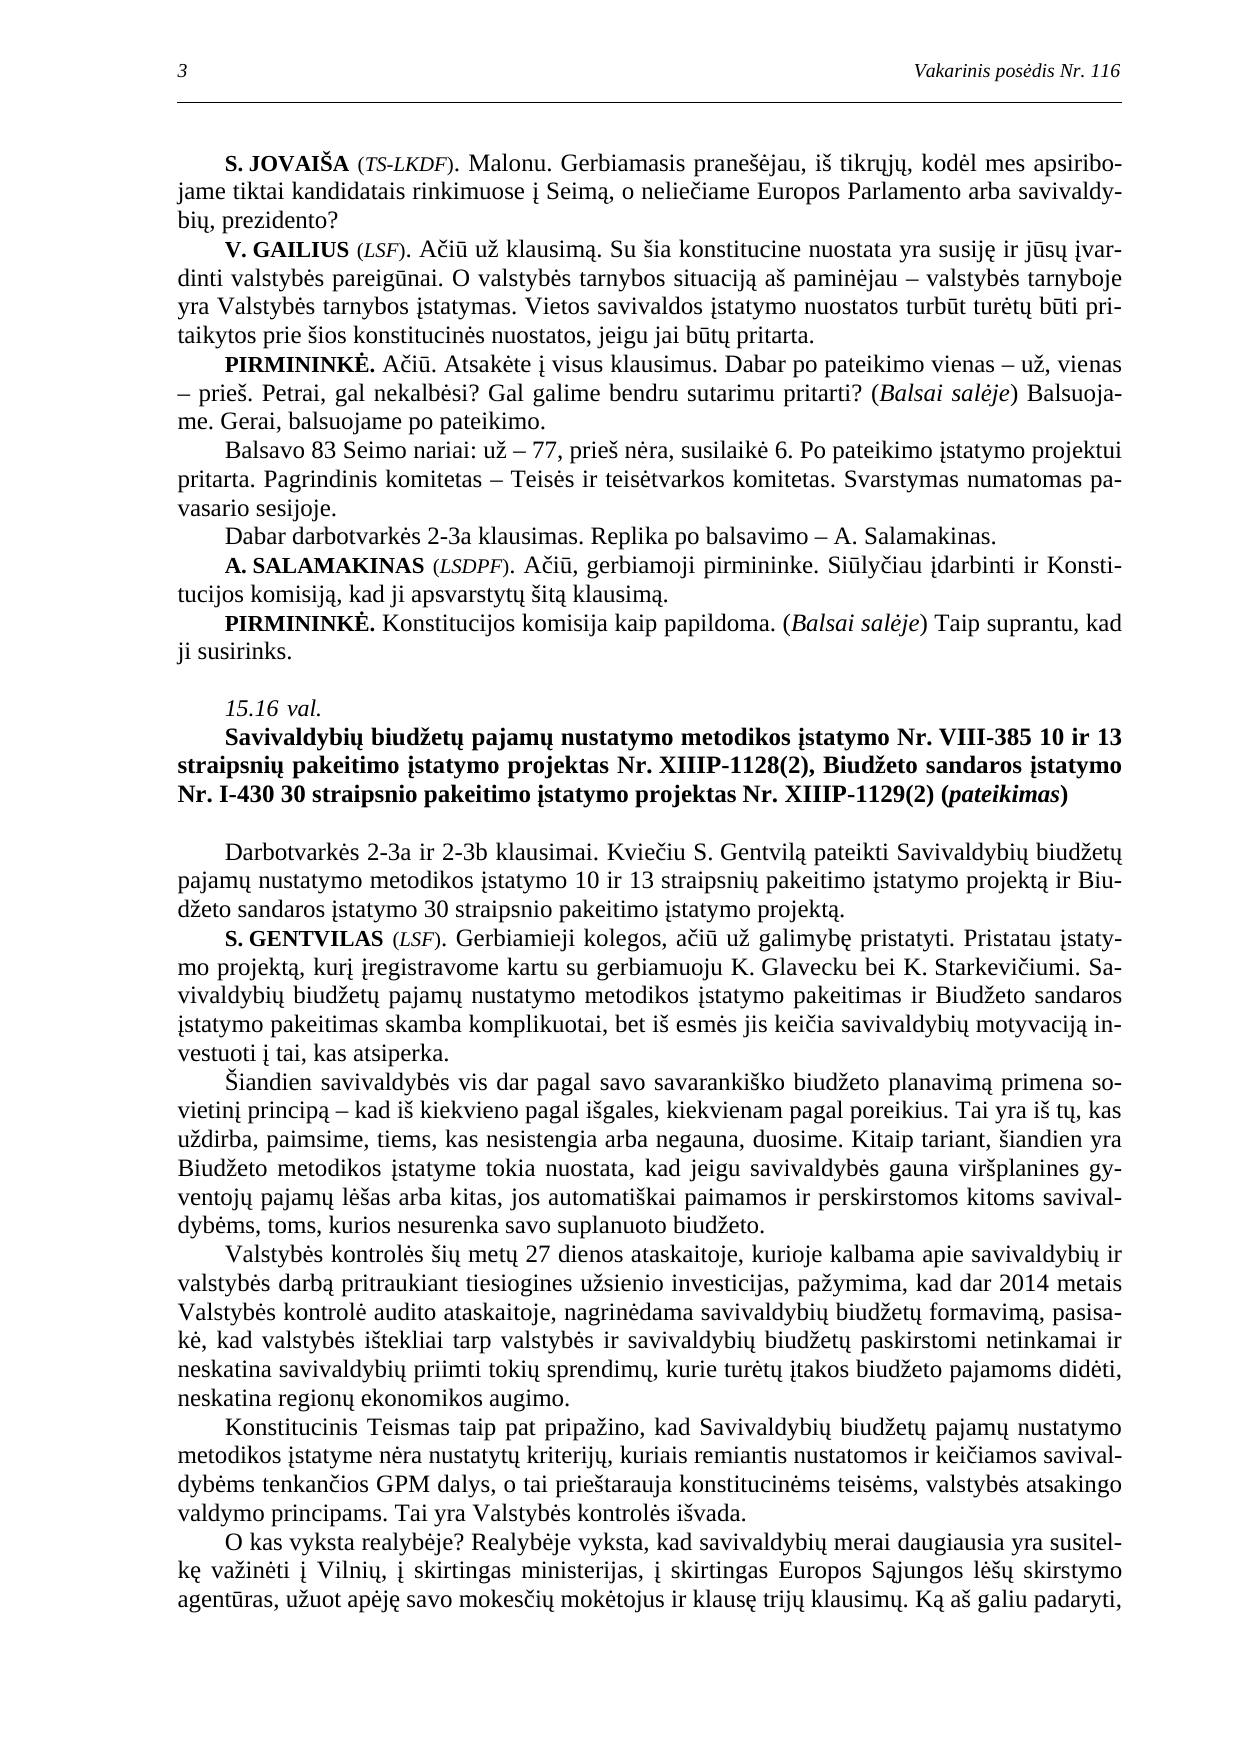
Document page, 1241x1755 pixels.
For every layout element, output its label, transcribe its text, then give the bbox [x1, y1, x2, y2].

text PIRMININKĖ. Kon­sti­tu­ci­jos ko­mi­si­ja kaip pa­pil­do­ma. (Bal­sai sa­lė­je) Taip su­pran­tu, kad ji su­si­rinks. [177, 608, 1122, 665]
text Kon­sti­tu­ci­nis Teis­mas taip pat pri­pa­ži­no, kad Sa­vi­val­dy­bių biu­dže­tų pa­ja­mų nu­sta­ty­mo me­to­di­kos įsta­ty­me nė­ra nu­sta­ty­tų kri­te­ri­jų, ku­riais re­mian­tis nu­sta­to­mos ir kei­čia­mos sa­vi­val­dy­bėms ten­kan­čios GPM da­lys, o tai prieš­ta­rau­ja kon­sti­tu­ci­nėms tei­sėms, vals­ty­bės at­sa­kin­go val­dy­mo prin­ci­pams. Tai yra Vals­ty­bės kon­tro­lės iš­va­da. [177, 1412, 1122, 1527]
text O kas vyks­ta re­a­ly­bė­je? Re­a­ly­bė­je vyks­ta, kad sa­vi­val­dy­bių me­rai dau­giau­sia yra su­si­tel­kę va­ži­nė­ti į Vil­nių, į skir­tin­gas mi­nis­te­ri­jas, į skir­tin­gas Eu­ro­pos Są­jun­gos lė­šų skirs­ty­mo agen­tū­ras, užuot apė­ję sa­vo mo­kes­čių mo­kė­to­jus ir klau­sę tri­jų klau­si­mų. Ką aš ga­liu pa­da­ry­ti, [177, 1527, 1122, 1613]
text V. GAILIUS (LSF). Ačiū už klau­si­mą. Su šia kon­sti­tu­ci­ne nuo­sta­ta yra su­si­ję ir jū­sų įvar­din­ti vals­ty­bės pa­rei­gū­nai. O vals­ty­bės tar­ny­bos si­tu­a­ci­ją aš pa­mi­nė­jau – vals­ty­bės tar­ny­bo­je yra Vals­ty­bės tar­ny­bos įsta­ty­mas. Vie­tos sa­vi­val­dos įsta­ty­mo nuo­sta­tos tur­būt tu­rė­tų bū­ti pri­tai­ky­tos prie šios kon­sti­tu­ci­nės nuo­sta­tos, jei­gu jai bū­tų pri­tar­ta. [177, 234, 1122, 349]
text Dar­bo­tvarkės 2-3a ir 2-3b klau­si­mai. Kvie­čiu S. Gent­vi­lą pa­teik­ti Sa­vi­val­dy­bių biu­dže­tų pa­ja­mų nu­sta­ty­mo me­to­di­kos įsta­ty­mo 10 ir 13 straips­nių pa­kei­ti­mo įsta­ty­mo pro­jek­tą ir Biu­dže­to san­da­ros įsta­ty­mo 30 straips­nio pa­kei­ti­mo įsta­ty­mo pro­jek­tą. [177, 837, 1122, 923]
text S. GENTVILAS (LSF). Ger­bia­mie­ji ko­le­gos, ačiū už ga­li­my­bę pri­sta­ty­ti. Pri­sta­tau įsta­ty­mo pro­jek­tą, ku­rį įre­gist­ra­vo­me kar­tu su ger­bia­muo­ju K. Gla­vec­ku bei K. Star­ke­vi­čiu­mi. Sa­vi­val­dy­bių biu­dže­tų pa­ja­mų nu­sta­ty­mo me­to­di­kos įsta­ty­mo pa­kei­ti­mas ir Biu­dže­to san­da­ros įsta­ty­mo pa­kei­ti­mas skam­ba kom­pli­kuo­tai, bet iš es­mės jis kei­čia sa­vi­val­dy­bių mo­ty­va­ci­ją in­ves­tuo­ti į tai, kas at­si­per­ka. [177, 923, 1122, 1067]
text Da­bar dar­bo­tvarkės 2-3a klau­si­mas. Re­pli­ka po bal­sa­vi­mo – A. Sa­la­ma­ki­nas. [177, 521, 1122, 550]
text Sa­vi­val­dy­bių biu­dže­tų pa­ja­mų nu­sta­ty­mo me­to­di­kos įsta­ty­mo Nr. VIII-385 10 ir 13 straips­nių pa­kei­ti­mo įsta­ty­mo pro­jek­tas Nr. XIIIP-1128(2), Biu­dže­to san­da­ros įsta­ty­mo Nr. I-430 30 straips­nio pa­kei­ti­mo įsta­ty­mo pro­jek­tas Nr. XIIIP-1129(2) (pa­tei­ki­mas) [177, 722, 1122, 808]
text Šian­dien sa­vi­val­dy­bės vis dar pa­gal sa­vo sa­va­ran­kiš­ko biu­dže­to pla­na­vi­mą pri­me­na so­vie­ti­nį prin­ci­pą – kad iš kiek­vie­no pa­gal iš­ga­les, kiek­vie­nam pa­gal po­rei­kius. Tai yra iš tų, kas už­dir­ba, pa­im­si­me, tiems, kas ne­si­sten­gia ar­ba ne­gau­na, duo­si­me. Ki­taip ta­riant, šian­dien yra Biu­dže­to me­to­di­kos įsta­ty­me to­kia nuo­sta­ta, kad jei­gu sa­vi­val­dy­bės gau­na virš­pla­ni­nes gy­ven­to­jų pa­ja­mų lė­šas ar­ba ki­tas, jos au­to­ma­tiš­kai pa­ima­mos ir per­skirs­to­mos ki­toms sa­vi­val­dy­bėms, toms, ku­rios ne­su­ren­ka sa­vo su­pla­nuo­to biu­dže­to. [177, 1067, 1122, 1239]
text S. JOVAIŠA (TS-LKDF). Ma­lo­nu. Ger­bia­ma­sis pra­ne­šė­jau, iš tik­rų­jų, ko­dėl mes ap­si­ri­bo­ja­me tik­tai kan­di­da­tais rin­ki­muo­se į Sei­mą, o ne­lie­čia­me Eu­ro­pos Par­la­men­to ar­ba sa­vi­val­dy­bių, pre­zi­den­to? [177, 148, 1122, 234]
text 15.16 val. [224, 694, 1122, 722]
text Vals­ty­bės kon­tro­lės šių me­tų 27 die­nos ata­skai­to­je, ku­rio­je kal­ba­ma apie sa­vi­val­dy­bių ir vals­ty­bės dar­bą pri­trau­kiant tie­sio­gi­nes už­sie­nio in­ves­ti­ci­jas, pa­žy­mi­ma, kad dar 2014 me­tais Vals­ty­bės kon­tro­lė au­di­to ata­skai­to­je, nag­ri­nė­da­ma sa­vi­val­dy­bių biu­dže­tų for­ma­vi­mą, pa­si­sa­kė, kad vals­ty­bės iš­tek­liai tarp vals­ty­bės ir sa­vi­val­dy­bių biu­dže­tų pa­skirs­to­mi ne­tin­ka­mai ir ne­ska­ti­na sa­vi­val­dy­bių pri­im­ti to­kių spren­di­mų, ku­rie tu­rė­tų įta­kos biu­dže­to pa­ja­moms di­dė­ti, ne­ska­ti­na re­gio­nų eko­no­mi­kos au­gi­mo. [177, 1239, 1122, 1412]
text A. SALAMAKINAS (LSDPF). Ačiū, ger­bia­mo­ji pir­mi­nin­ke. Siū­ly­čiau įdar­bin­ti ir Kon­sti­tu­ci­jos ko­mi­si­ją, kad ji ap­svars­ty­tų ši­tą klau­si­mą. [177, 550, 1122, 608]
text PIRMININKĖ. Ačiū. At­sa­kė­te į vi­sus klau­si­mus. Da­bar po pa­tei­ki­mo vie­nas – už, vie­nas – prieš. Pet­rai, gal ne­kal­bė­si? Gal ga­li­me ben­dru su­ta­ri­mu pri­tar­ti? (Bal­sai sa­lė­je) Bal­suo­ja­me. Ge­rai, bal­suo­ja­me po pa­tei­ki­mo. [177, 349, 1122, 435]
text Bal­sa­vo 83 Sei­mo na­riai: už – 77, prieš nė­ra, su­si­lai­kė 6. Po pa­tei­ki­mo įsta­ty­mo pro­jek­tui pri­tar­ta. Pa­grin­di­nis ko­mi­te­tas – Tei­sės ir tei­sėt­var­kos ko­mi­te­tas. Svars­ty­mas nu­ma­to­mas pa­va­sa­rio se­si­jo­je. [177, 435, 1122, 521]
